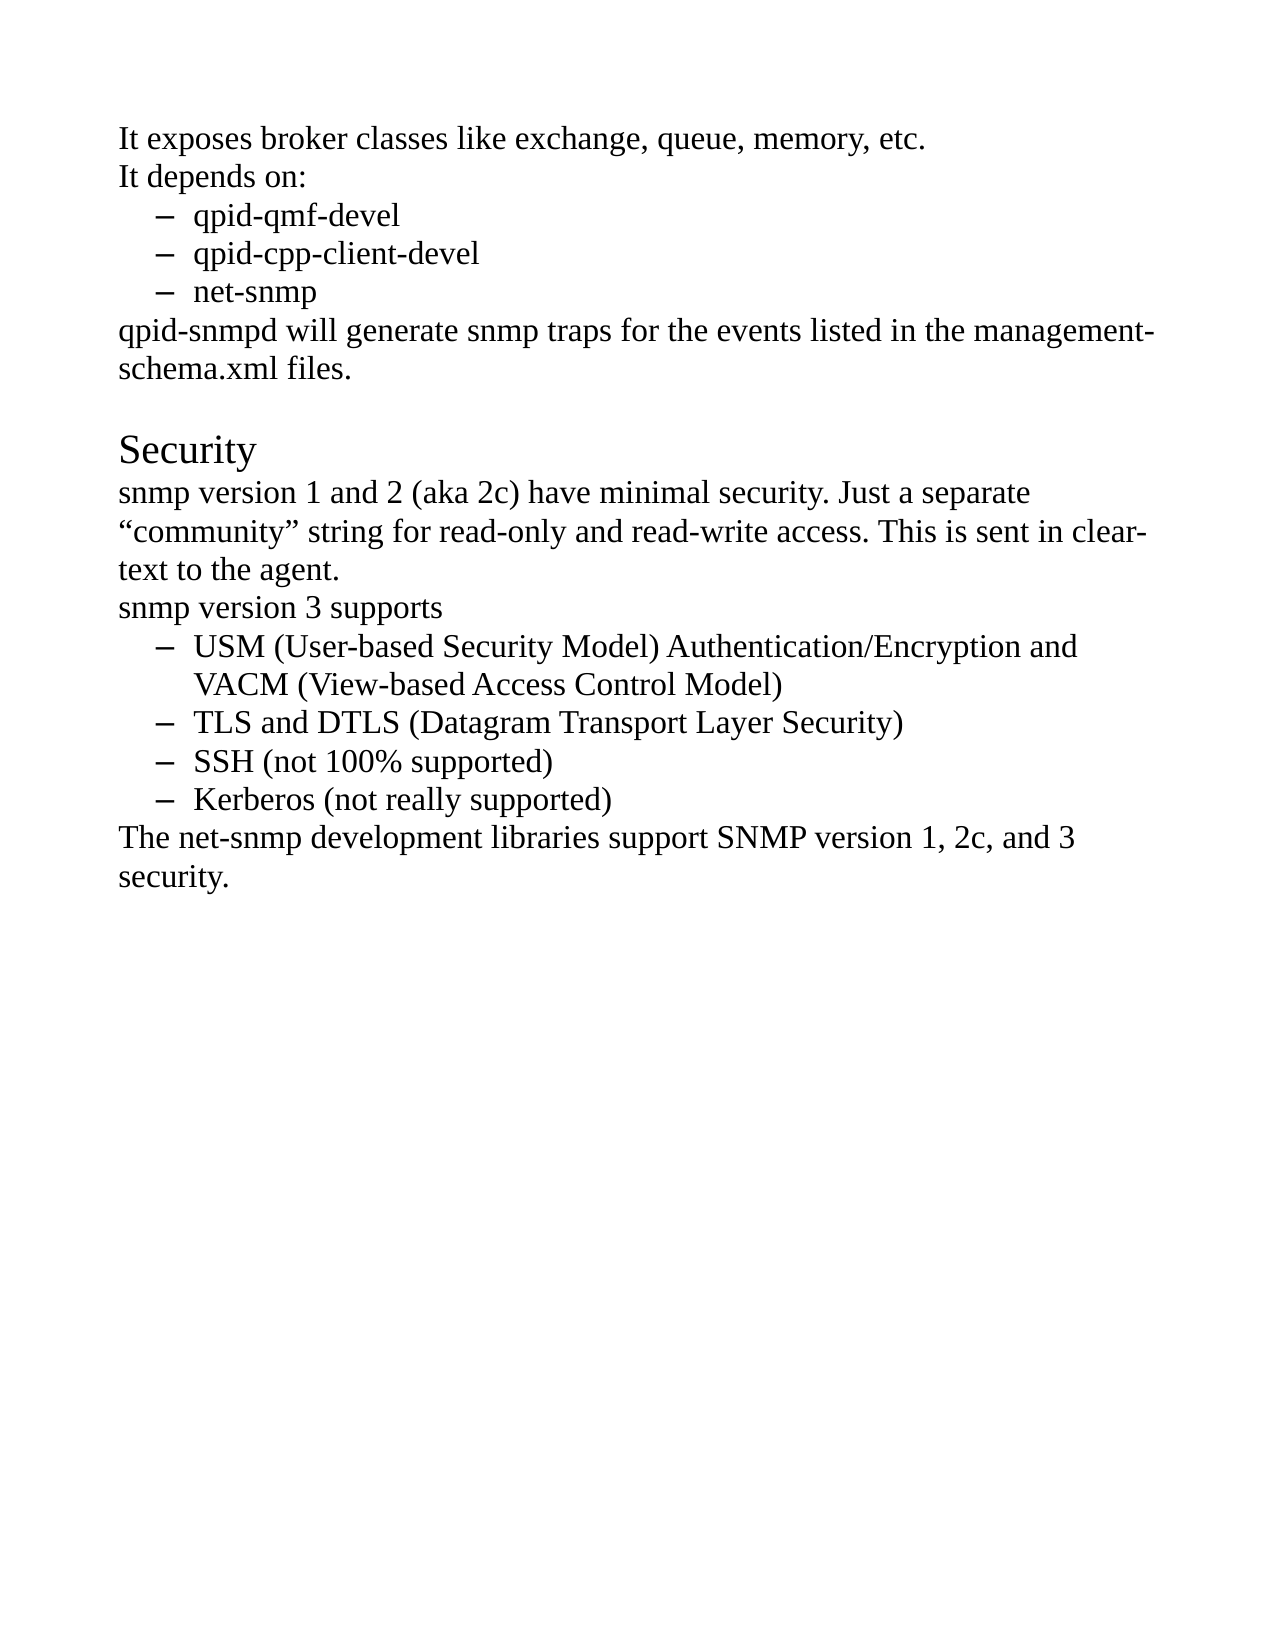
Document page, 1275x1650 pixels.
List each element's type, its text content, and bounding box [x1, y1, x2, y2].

text Security [118, 425, 1157, 473]
list qpid-qmf-devel [156, 195, 1157, 233]
list USM (User-based Security Model) Authentication/Encryption and VACM (View-based Access Control Model) [156, 626, 1157, 703]
text It depends on: [118, 156, 1157, 195]
list qpid-cpp-client-devel [156, 233, 1157, 271]
text The net-snmp development libraries support SNMP version 1, 2c, and 3 security. [118, 818, 1157, 894]
list net-snmp [156, 271, 1157, 310]
list TLS and DTLS (Datagram Transport Layer Security) [156, 703, 1157, 741]
text snmp version 1 and 2 (aka 2c) have minimal security. Just a separate “community” string for read-only and read-write access. This is sent in clear-text to the agent. [118, 473, 1157, 588]
text qpid-snmpd will generate snmp traps for the events listed in the management-schema.xml files. [118, 310, 1157, 386]
list SSH (not 100% supported) [156, 741, 1157, 779]
list Kerberos (not really supported) [156, 779, 1157, 818]
text snmp version 3 supports [118, 588, 1157, 626]
text It exposes broker classes like exchange, queue, memory, etc. [118, 118, 1157, 156]
